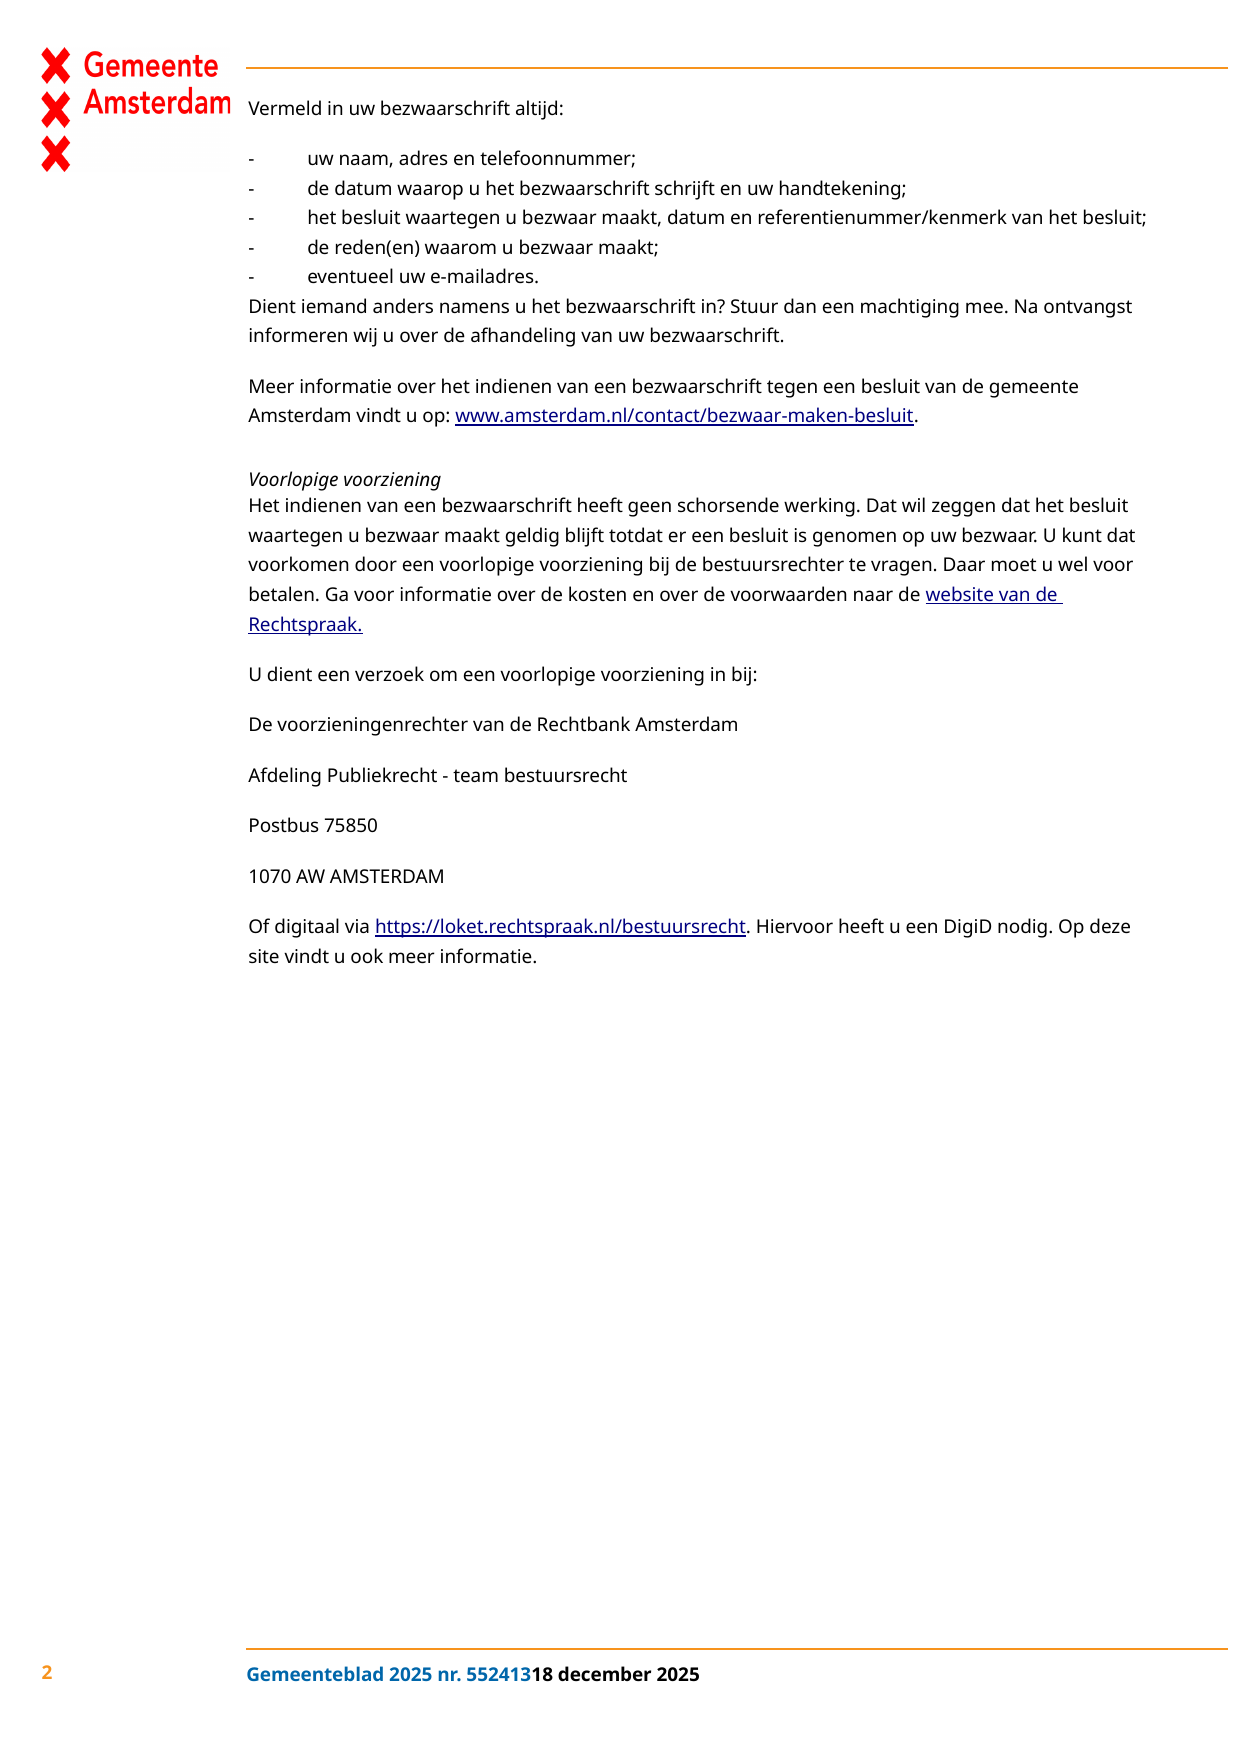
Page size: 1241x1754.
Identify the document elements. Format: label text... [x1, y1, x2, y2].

text Of digitaal via https://loket.rechtspraak.nl/bestuursrecht. Hiervoor heeft u een DigiD nodig. Op deze site vindt u ook meer informatie. [248, 913, 1152, 968]
list de datum waarop u het bezwaarschrift schrijft en uw handtekening; [248, 175, 1152, 201]
list het besluit waartegen u bezwaar maakt, datum en referentienummer/kenmerk van het besluit; [248, 204, 1152, 230]
list de reden(en) waarom u bezwaar maakt; [248, 234, 1152, 260]
text De voorzieningenrechter van de Rechtbank Amsterdam [248, 712, 1152, 737]
list uw naam, adres en telefoonnummer; [248, 145, 1152, 171]
text Afdeling Publiekrecht - team bestuursrecht [248, 762, 1152, 788]
list eventueel uw e-mailadres. [248, 263, 1152, 289]
text Postbus 75850 [248, 812, 1152, 838]
picture [41, 47, 231, 172]
text 1070 AW AMSTERDAM [248, 863, 1152, 888]
text Het indienen van een bezwaarschrift heeft geen schorsende werking. Dat wil zeggen dat het besluit waartegen u bezwaar maakt geldig blijft totdat er een besluit is genomen op uw bezwaar. U kunt dat voorkomen door een voorlopige voorziening bij de bestuursrechter te vragen. Daar moet u wel voor betalen. Ga voor informatie over de kosten en over de voorwaarden naar de website van de Rechtspraak. [248, 492, 1152, 636]
text Dient iemand anders namens u het bezwaarschrift in? Stuur dan een machtiging mee. Na ontvangst informeren wij u over de afhandeling van uw bezwaarschrift. [248, 293, 1152, 348]
text Meer informatie over het indienen van een bezwaarschrift tegen een besluit van de gemeente Amsterdam vindt u op: www.amsterdam.nl/contact/bezwaar-maken-besluit. [248, 373, 1152, 428]
text U dient een verzoek om een voorlopige voorziening in bij: [248, 661, 1152, 687]
text Voorlopige voorziening [248, 467, 1152, 492]
text Vermeld in uw bezwaarschrift altijd: [248, 95, 1152, 121]
